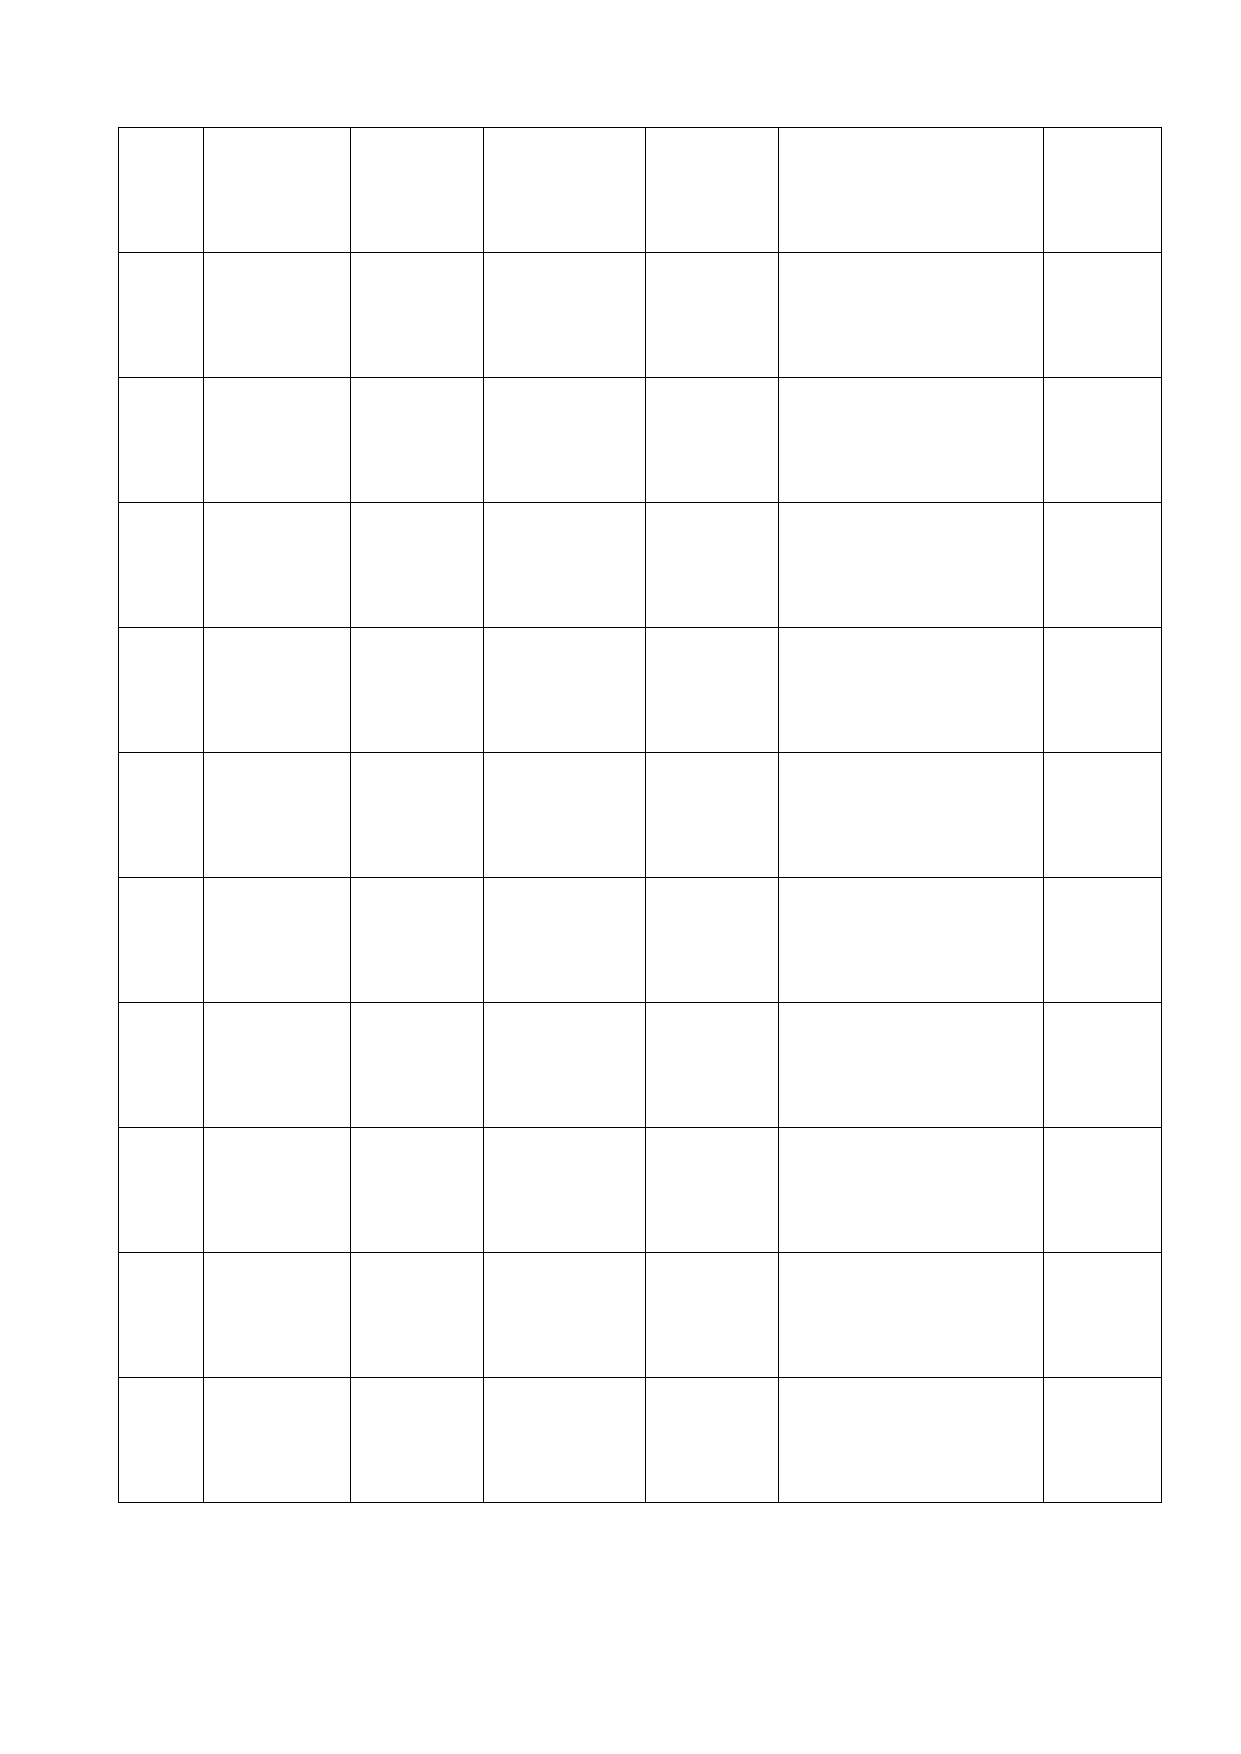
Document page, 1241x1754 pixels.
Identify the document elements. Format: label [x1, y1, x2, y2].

table_cell [779, 503, 1043, 627]
table_cell [1044, 753, 1161, 877]
table_cell [1044, 378, 1161, 502]
table_cell [484, 503, 645, 627]
table_cell [1044, 128, 1161, 252]
table_cell [119, 1003, 203, 1127]
table_cell [646, 1128, 778, 1252]
table_cell [119, 628, 203, 752]
table_cell [204, 1128, 350, 1252]
table_cell [351, 1378, 483, 1502]
table_cell [119, 253, 203, 377]
table_cell [1044, 253, 1161, 377]
table_cell [779, 128, 1043, 252]
table_cell [484, 1128, 645, 1252]
table_cell [351, 1128, 483, 1252]
table_cell [119, 1378, 203, 1502]
table_cell [779, 1003, 1043, 1127]
table_cell [351, 753, 483, 877]
table_cell [646, 1378, 778, 1502]
table_cell [204, 628, 350, 752]
table_cell [119, 503, 203, 627]
table_cell [119, 378, 203, 502]
table_cell [1044, 1128, 1161, 1252]
table_cell [484, 378, 645, 502]
table_cell [204, 878, 350, 1002]
table_cell [351, 503, 483, 627]
table_cell [646, 1003, 778, 1127]
table_cell [119, 878, 203, 1002]
table_cell [779, 878, 1043, 1002]
table_cell [204, 1003, 350, 1127]
table_cell [646, 378, 778, 502]
table_cell [779, 628, 1043, 752]
table_cell [351, 378, 483, 502]
table_cell [484, 1253, 645, 1377]
table_cell [484, 253, 645, 377]
table_cell [351, 878, 483, 1002]
table_cell [484, 128, 645, 252]
table_cell [779, 1128, 1043, 1252]
table_cell [204, 1253, 350, 1377]
table_cell [351, 128, 483, 252]
table_cell [1044, 503, 1161, 627]
table_cell [204, 253, 350, 377]
table_cell [1044, 878, 1161, 1002]
table_cell [1044, 1003, 1161, 1127]
table_cell [1044, 1378, 1161, 1502]
table_cell [204, 753, 350, 877]
table_cell [484, 878, 645, 1002]
table_cell [779, 253, 1043, 377]
table_cell [351, 628, 483, 752]
table_cell [351, 1003, 483, 1127]
table_cell [646, 253, 778, 377]
table_cell [779, 378, 1043, 502]
table_cell [484, 1378, 645, 1502]
table_cell [779, 1378, 1043, 1502]
table_cell [204, 128, 350, 252]
table_cell [484, 1003, 645, 1127]
table_cell [119, 1128, 203, 1252]
table_cell [351, 1253, 483, 1377]
table_cell [1044, 628, 1161, 752]
table_cell [119, 753, 203, 877]
table_cell [484, 753, 645, 877]
table_cell [204, 378, 350, 502]
table_cell [646, 753, 778, 877]
table_cell [646, 628, 778, 752]
table_cell [484, 628, 645, 752]
table_cell [779, 753, 1043, 877]
table_cell [204, 1378, 350, 1502]
table_cell [646, 1253, 778, 1377]
table_cell [119, 1253, 203, 1377]
table_cell [646, 878, 778, 1002]
table_cell [646, 503, 778, 627]
table_cell [119, 128, 203, 252]
table_cell [1044, 1253, 1161, 1377]
table_cell [646, 128, 778, 252]
table_cell [204, 503, 350, 627]
table_cell [351, 253, 483, 377]
table_cell [779, 1253, 1043, 1377]
